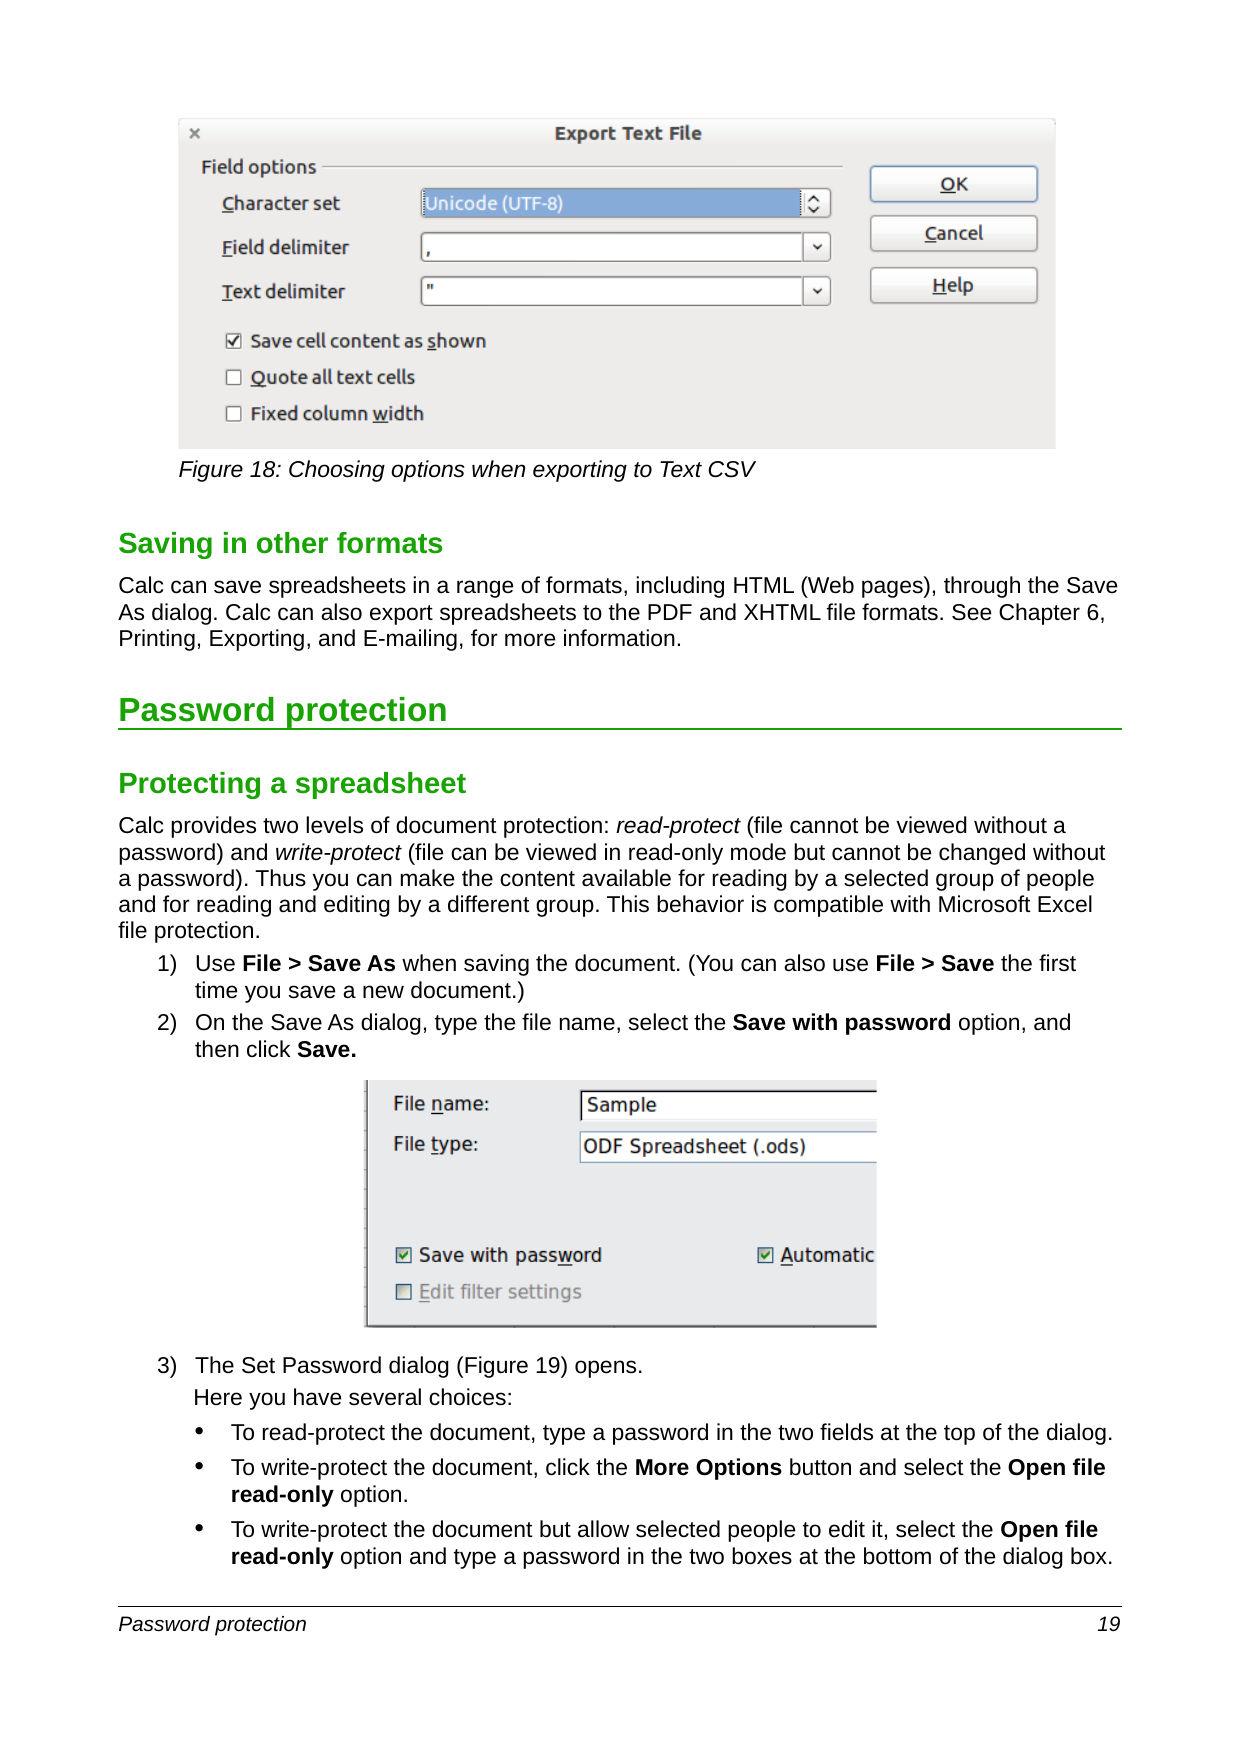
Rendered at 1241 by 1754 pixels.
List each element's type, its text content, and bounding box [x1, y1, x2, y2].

list On the Save As dialog, type the file name, select the Save with password option, and then click Save. [177, 1009, 1122, 1062]
list To write-protect the document, click the More Options button and select the Open file read-only option. [192, 1452, 1122, 1508]
list The Set Password dialog (Figure 19) opens. [177, 1352, 1122, 1378]
list Calc provides two levels of document protection: read-protect (file cannot be viewed without a password) and write-protect (file can be viewed in read-only mode but cannot be changed without a password). Thus you can make the content available for reading by a selected group of people and for reading and editing by a different group. This behavior is compatible with Microsoft Excel file protection. [118, 812, 1122, 944]
subtitle Password protection [118, 690, 1122, 728]
picture [363, 1080, 877, 1328]
text Calc can save spreadsheets in a range of formats, including HTML (Web pages), through the Save As dialog. Calc can also export spreadsheets to the PDF and XHTML file formats. See Chapter 6, Printing, Exporting, and E-mailing, for more information. [118, 572, 1122, 651]
subtitle Protecting a spreadsheet [118, 766, 1122, 800]
subtitle Saving in other formats [118, 526, 1122, 560]
picture [178, 118, 1056, 449]
list To read-protect the document, type a password in the two fields at the top of the dialog. [192, 1417, 1122, 1446]
list Here you have several choices: [193, 1384, 1122, 1411]
list To write-protect the document but allow selected people to edit it, select the Open file read-only option and type a password in the two boxes at the bottom of the dialog box. [192, 1514, 1122, 1569]
list Use File > Save As when saving the document. (You can also use File > Save the first time you save a new document.) [177, 950, 1122, 1003]
text Figure 18: Choosing options when exporting to Text CSV [178, 456, 1056, 482]
